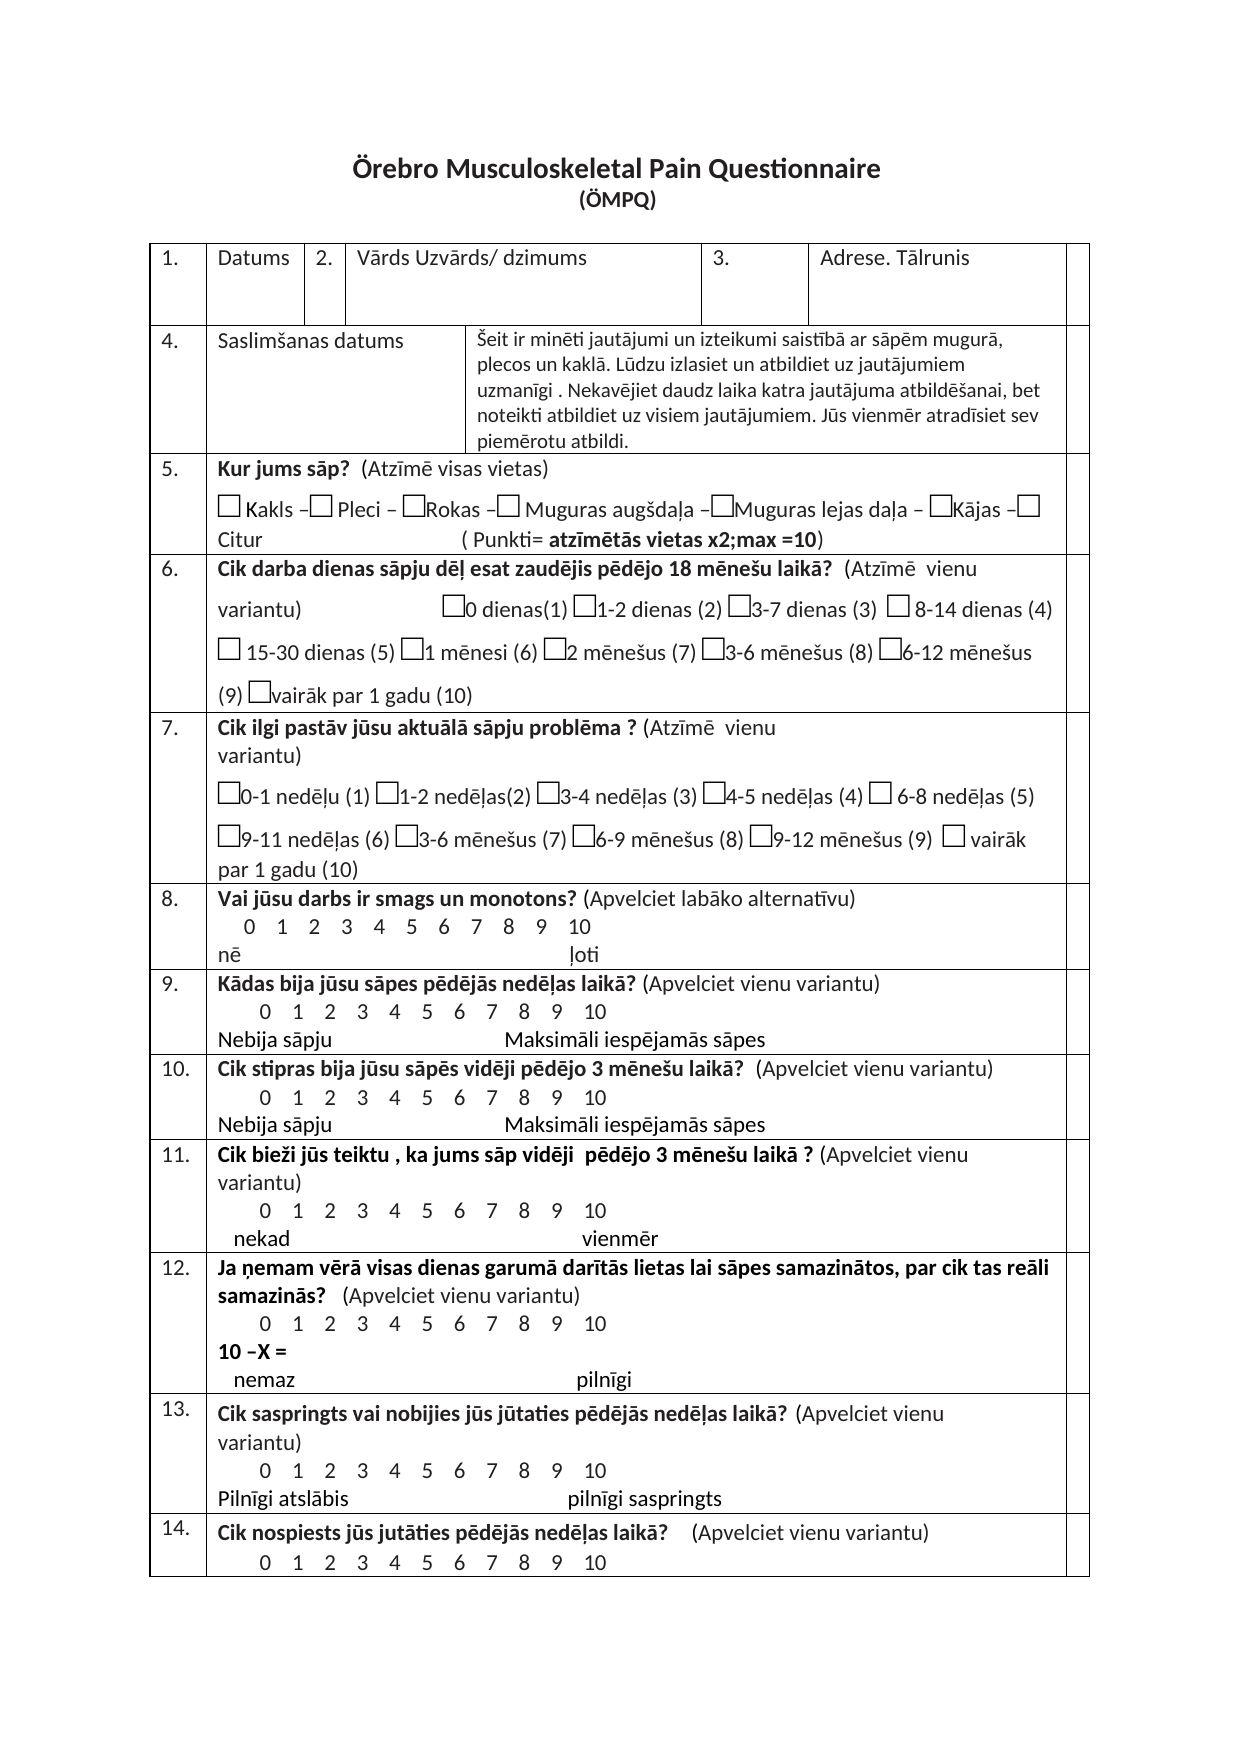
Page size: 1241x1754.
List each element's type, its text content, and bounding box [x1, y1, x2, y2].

table_header 1. [151, 244, 206, 325]
table_cell 7. [151, 713, 206, 883]
table_cell Šeit ir minēti jautājumi un izteikumi saistībā ar sāpēm mugurā, plecos un kaklā. Lūdzu izlasiet un atbildiet uz jautājumiem uzmanīgi . Nekavējiet daudz laika katra jautājuma atbildēšanai, bet noteikti atbildiet uz visiem jautājumiem. Jūs vienmēr atradīsiet sev piemērotu atbildi. [466, 326, 1066, 453]
table_cell Vai jūsu darbs ir smags un monotons? (Apvelciet labāko alternatīvu) 0 1 2 3 4 5 6 7 8 9 10 nē ļoti [207, 884, 1066, 968]
table_cell [1067, 1514, 1089, 1576]
table_cell Cik darba dienas sāpju dēļ esat zaudējis pēdējo 18 mēnešu laikā? (Atzīmē vienu variantu) □0 dienas(1) □1-2 dienas (2) □3-7 dienas (3) □ 8-14 dienas (4) □ 15-30 dienas (5) □1 mēnesi (6) □2 mēnešus (7) □3-6 mēnešus (8) □6-12 mēnešus (9) □vairāk par 1 gadu (10) [207, 555, 1066, 712]
table_cell 12. [151, 1253, 206, 1393]
table_cell Cik stipras bija jūsu sāpēs vidēji pēdējo 3 mēnešu laikā? (Apvelciet vienu variantu) 0 1 2 3 4 5 6 7 8 9 10 Nebija sāpju Maksimāli iespējamās sāpes [207, 1055, 1066, 1139]
table_cell Cik ilgi pastāv jūsu aktuālā sāpju problēma ? (Atzīmē vienu variantu) □0-1 nedēļu (1) □1-2 nedēļas(2) □3-4 nedēļas (3) □4-5 nedēļas (4) □ 6-8 nedēļas (5) □9-11 nedēļas (6) □3-6 mēnešus (7) □6-9 mēnešus (8) □9-12 mēnešus (9) □ vairāk par 1 gadu (10) [207, 713, 1066, 883]
table_cell Ja ņemam vērā visas dienas garumā darītās lietas lai sāpes samazinātos, par cik tas reāli samazinās? (Apvelciet vienu variantu) 0 1 2 3 4 5 6 7 8 9 10 10 –X = nemaz pilnīgi [207, 1253, 1066, 1393]
table_cell 14. [151, 1514, 206, 1576]
table_cell Saslimšanas datums [207, 326, 465, 453]
table_cell 13. [151, 1394, 206, 1512]
table_cell 9. [151, 970, 206, 1053]
table_header [1067, 244, 1089, 325]
table_header Datums [207, 244, 304, 325]
table_cell 6. [151, 555, 206, 712]
table_cell 8. [151, 884, 206, 968]
table_cell [1067, 713, 1089, 883]
table_cell Kādas bija jūsu sāpes pēdējās nedēļas laikā? (Apvelciet vienu variantu) 0 1 2 3 4 5 6 7 8 9 10 Nebija sāpju Maksimāli iespējamās sāpes [207, 970, 1066, 1053]
table_cell [1067, 1055, 1089, 1139]
text Örebro Musculoskeletal Pain Questionnaire [150, 150, 1090, 186]
table_cell Kur jums sāp? (Atzīmē visas vietas) □ Kakls –□ Pleci – □Rokas –□ Muguras augšdaļa –□Muguras lejas daļa – □Kājas –□ Citur ( Punkti= atzīmētās vietas x2;max =10) [207, 454, 1066, 553]
text (ÖMPQ) [150, 186, 1090, 214]
table_cell [1067, 970, 1089, 1053]
table_header 2. [305, 244, 345, 325]
table_cell Cik saspringts vai nobijies jūs jūtaties pēdējās nedēļas laikā? (Apvelciet vienu variantu) 0 1 2 3 4 5 6 7 8 9 10 Pilnīgi atslābis pilnīgi saspringts [207, 1394, 1066, 1512]
table_cell [1067, 1140, 1089, 1252]
table_cell Cik nospiests jūs jutāties pēdējās nedēļas laikā? (Apvelciet vienu variantu) 0 1 2 3 4 5 6 7 8 9 10 [207, 1514, 1066, 1576]
table_cell [1067, 555, 1089, 712]
table_cell Cik bieži jūs teiktu , ka jums sāp vidēji pēdējo 3 mēnešu laikā ? (Apvelciet vienu variantu) 0 1 2 3 4 5 6 7 8 9 10 nekad vienmēr [207, 1140, 1066, 1252]
table_cell [1067, 1394, 1089, 1512]
table_cell [1067, 454, 1089, 553]
table_cell 11. [151, 1140, 206, 1252]
table_cell 10. [151, 1055, 206, 1139]
table_cell 4. [151, 326, 206, 453]
table_cell [1067, 884, 1089, 968]
table_header Vārds Uzvārds/ dzimums [346, 244, 701, 325]
table_cell 5. [151, 454, 206, 553]
table_header 3. [702, 244, 808, 325]
table_header Adrese. Tālrunis [809, 244, 1066, 325]
table_cell [1067, 1253, 1089, 1393]
table_cell [1067, 326, 1089, 453]
